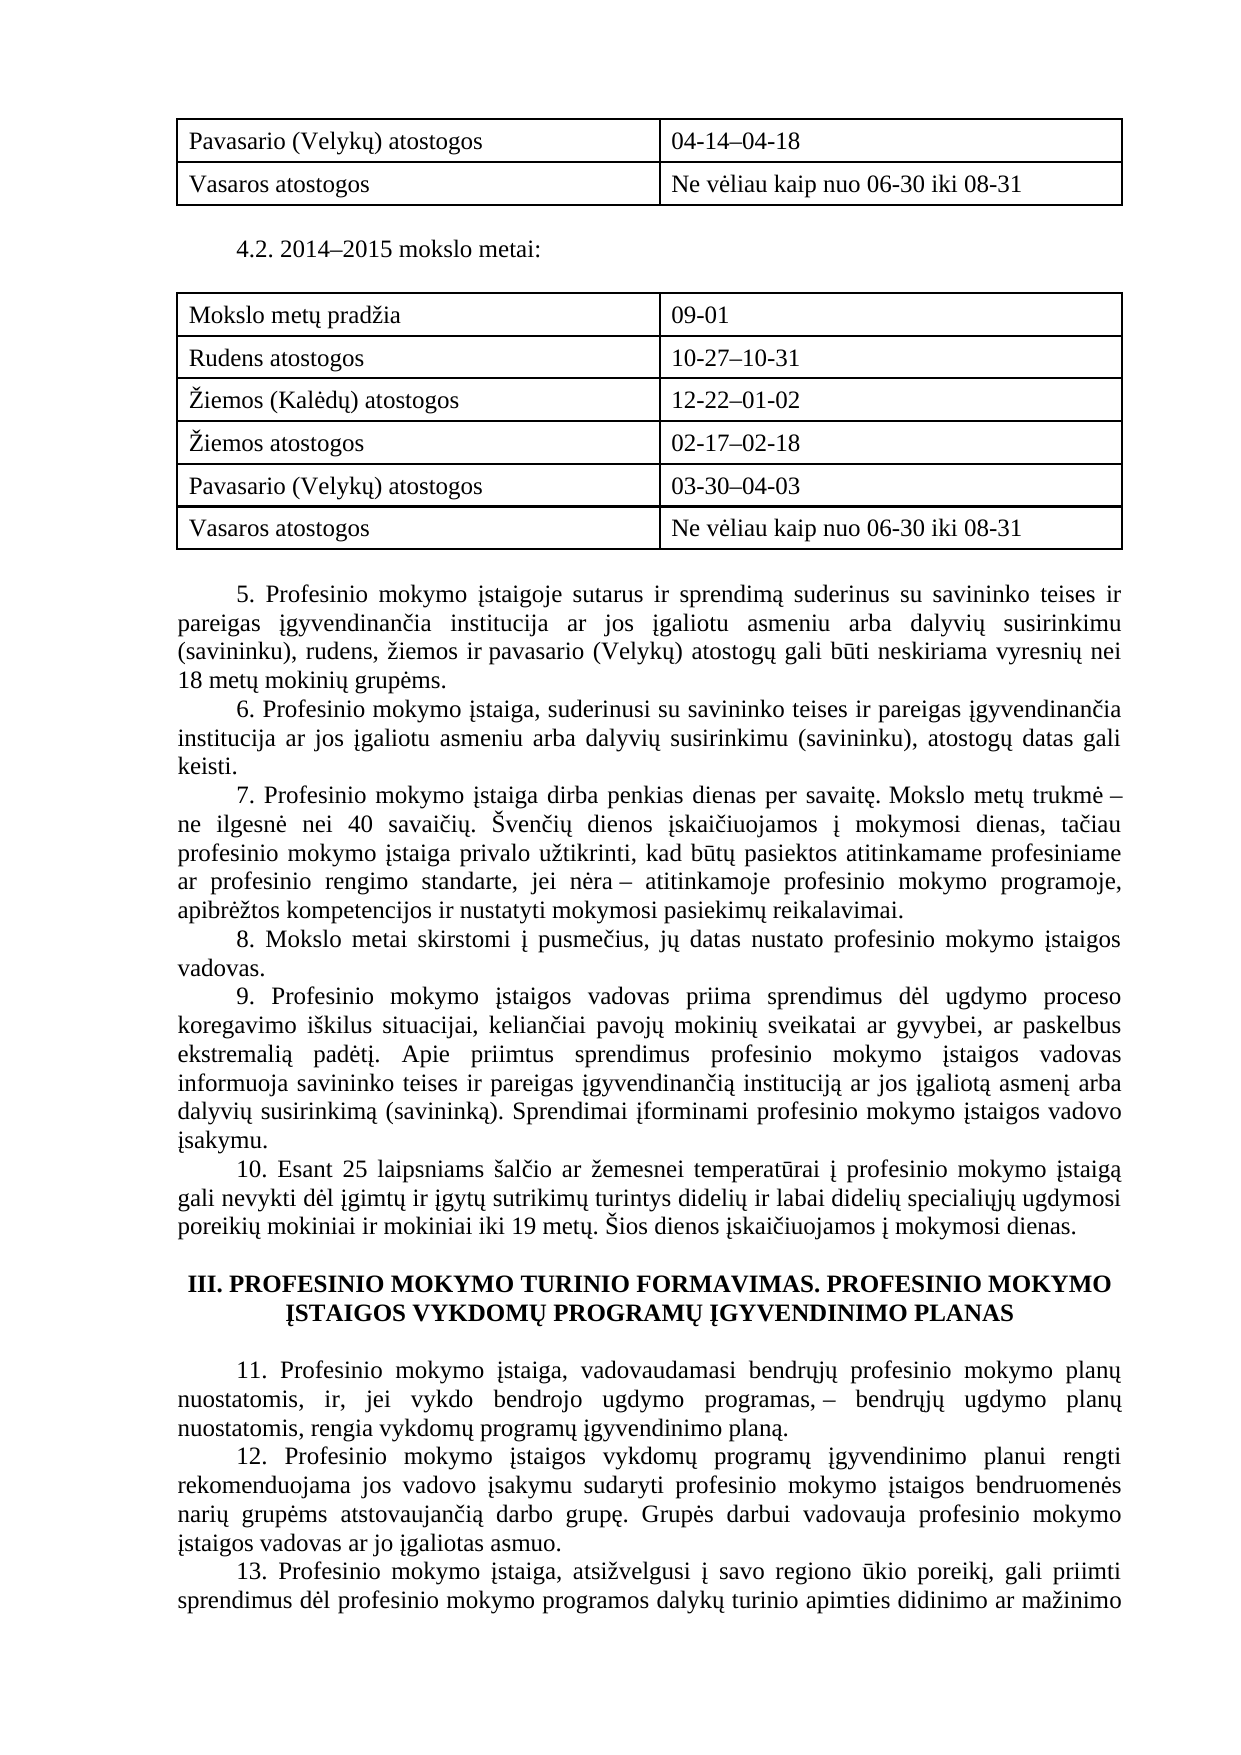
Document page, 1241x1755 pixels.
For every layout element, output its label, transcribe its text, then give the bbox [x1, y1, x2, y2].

table_cell 03-30–04-03 [661, 465, 1121, 505]
table_header Mokslo metų pradžia [178, 294, 659, 334]
text 8. Mokslo metai skirstomi į pusmečius, jų datas nustato profesinio mokymo įstaigos vadovas. [177, 924, 1122, 981]
table_cell Vasaros atostogos [178, 508, 659, 548]
table_cell 10-27–10-31 [661, 337, 1121, 377]
table_cell Ne vėliau kaip nuo 06-30 iki 08-31 [661, 163, 1121, 203]
table_cell Žiemos (Kalėdų) atostogos [178, 379, 659, 420]
table_cell Žiemos atostogos [178, 422, 659, 463]
text 13. Profesinio mokymo įstaiga, atsižvelgusi į savo regiono ūkio poreikį, gali priimti sprendimus dėl profesinio mokymo programos dalykų turinio apimties didinimo ar mažinimo [177, 1556, 1122, 1614]
text 9. Profesinio mokymo įstaigos vadovas priima sprendimus dėl ugdymo proceso koregavimo iškilus situacijai, keliančiai pavojų mokinių sveikatai ar gyvybei, ar paskelbus ekstremalią padėtį. Apie priimtus sprendimus profesinio mokymo įstaigos vadovas informuoja savininko teises ir pareigas įgyvendinančią instituciją ar jos įgaliotą asmenį arba dalyvių susirinkimą (savininką). Sprendimai įforminami profesinio mokymo įstaigos vadovo įsakymu. [177, 981, 1122, 1154]
text III. PROFESINIO MOKYMO TURINIO FORMAVIMAS. PROFESINIO MOKYMO ĮSTAIGOS VYKDOMŲ PROGRAMŲ ĮGYVENDINIMO PLANAS [177, 1269, 1122, 1326]
table_cell Pavasario (Velykų) atostogos [178, 120, 659, 161]
table_cell Vasaros atostogos [178, 163, 659, 203]
text 11. Profesinio mokymo įstaiga, vadovaudamasi bendrųjų profesinio mokymo planų nuostatomis, ir, jei vykdo bendrojo ugdymo programas, – bendrųjų ugdymo planų nuostatomis, rengia vykdomų programų įgyvendinimo planą. [177, 1355, 1122, 1441]
text 6. Profesinio mokymo įstaiga, suderinusi su savininko teises ir pareigas įgyvendinančia institucija ar jos įgaliotu asmeniu arba dalyvių susirinkimu (savininku), atostogų datas gali keisti. [177, 694, 1122, 780]
table_cell Rudens atostogos [178, 337, 659, 377]
text 4.2. 2014–2015 mokslo metai: [177, 234, 1122, 263]
table_cell Pavasario (Velykų) atostogos [178, 465, 659, 505]
text 7. Profesinio mokymo įstaiga dirba penkias dienas per savaitę. Mokslo metų trukmė – ne ilgesnė nei 40 savaičių. Švenčių dienos įskaičiuojamos į mokymosi dienas, tačiau profesinio mokymo įstaiga privalo užtikrinti, kad būtų pasiektos atitinkamame profesiniame ar profesinio rengimo standarte, jei nėra – atitinkamoje profesinio mokymo programoje, apibrėžtos kompetencijos ir nustatyti mokymosi pasiekimų reikalavimai. [177, 780, 1122, 924]
table_cell 02-17–02-18 [661, 422, 1121, 463]
text 5. Profesinio mokymo įstaigoje sutarus ir sprendimą suderinus su savininko teises ir pareigas įgyvendinančia institucija ar jos įgaliotu asmeniu arba dalyvių susirinkimu (savininku), rudens, žiemos ir pavasario (Velykų) atostogų gali būti neskiriama vyresnių nei 18 metų mokinių grupėms. [177, 579, 1122, 694]
table_cell 12-22–01-02 [661, 379, 1121, 420]
text 10. Esant 25 laipsniams šalčio ar žemesnei temperatūrai į profesinio mokymo įstaigą gali nevykti dėl įgimtų ir įgytų sutrikimų turintys didelių ir labai didelių specialiųjų ugdymosi poreikių mokiniai ir mokiniai iki 19 metų. Šios dienos įskaičiuojamos į mokymosi dienas. [177, 1154, 1122, 1240]
table_header 09-01 [661, 294, 1121, 334]
table_cell 04-14–04-18 [661, 120, 1121, 161]
table_cell Ne vėliau kaip nuo 06-30 iki 08-31 [661, 508, 1121, 548]
text 12. Profesinio mokymo įstaigos vykdomų programų įgyvendinimo planui rengti rekomenduojama jos vadovo įsakymu sudaryti profesinio mokymo įstaigos bendruomenės narių grupėms atstovaujančią darbo grupę. Grupės darbui vadovauja profesinio mokymo įstaigos vadovas ar jo įgaliotas asmuo. [177, 1441, 1122, 1556]
